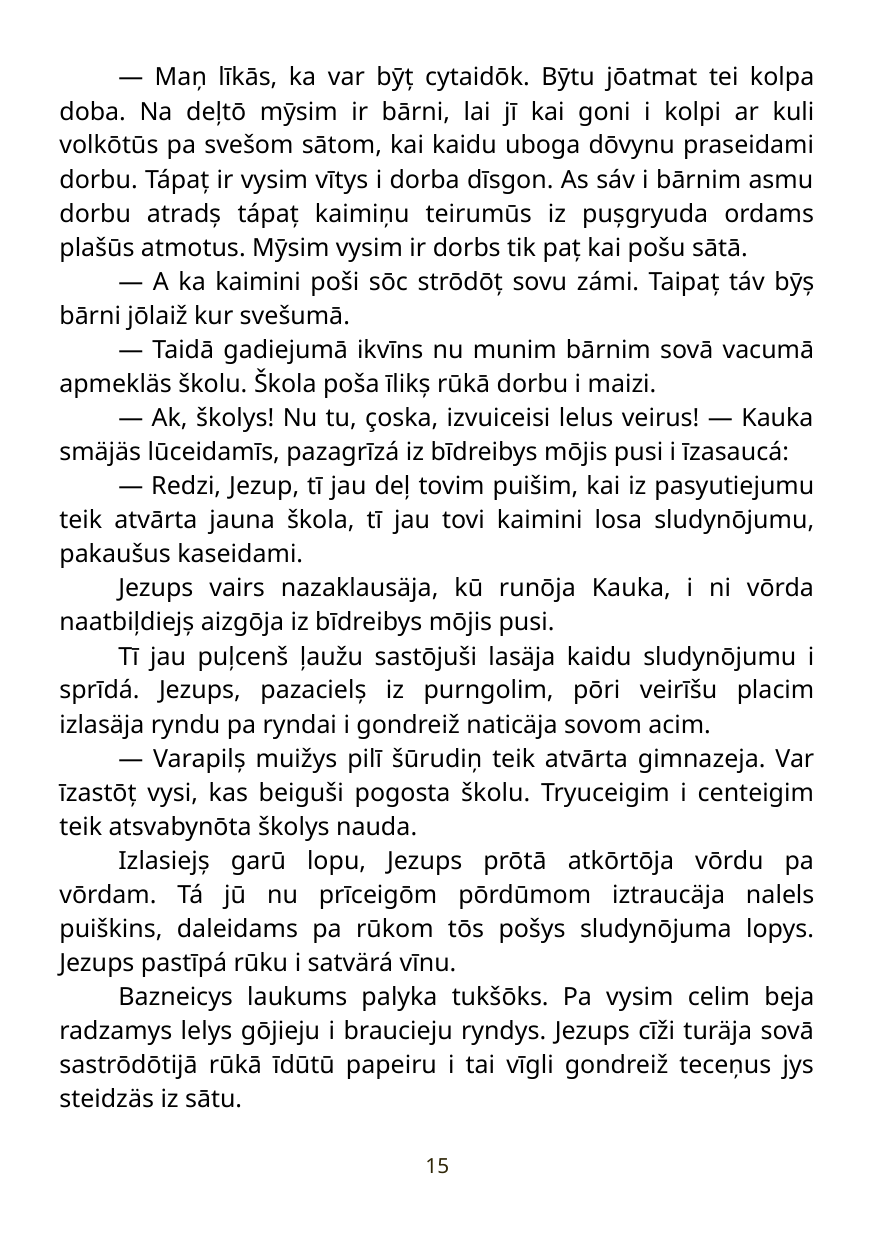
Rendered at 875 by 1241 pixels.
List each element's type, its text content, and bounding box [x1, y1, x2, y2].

text — Ak, školys! Nu tu, çoska, izvuiceisi lelus veirus! — Kauka smäjäs lūceidamīs, pazagrīzá iz bīdreibys mōjis pusi i īzasaucá: [59, 400, 815, 468]
text — A ka kaimini poši sōc strōdōț sovu zámi. Taipaț táv bȳș bārni jōlaiž kur svešumā. [59, 263, 815, 332]
text Izlasiejș garū lopu, Jezups prōtā atkōrtōja vōrdu pa vōrdam. Tá jū nu prīceigōm pōrdūmom iztraucäja nalels puiškins, daleidams pa rūkom tōs pošys sludynōjuma lopys. Jezups pastīpá rūku i satvärá vīnu. [59, 842, 815, 979]
text — Varapilș muižys pilī šūrudiņ teik atvārta gimnazeja. Var īzastōț vysi, kas beiguši pogosta školu. Tryuceigim i centeigim teik atsvabynōta školys nauda. [59, 740, 815, 842]
text — Taidā gadiejumā ikvīns nu munim bārnim sovā vacumā apmekläs školu. Škola poša īlikș rūkā dorbu i maizi. [59, 332, 815, 400]
text — Maņ līkās, ka var bȳț cytaidōk. Bȳtu jōatmat tei kolpa doba. Na deļtō mȳsim ir bārni, lai jī kai goni i kolpi ar kuli volkōtūs pa svešom sātom, kai kaidu uboga dōvynu praseidami dorbu. Tápaț ir vysim vītys i dorba dīsgon. As sáv i bārnim asmu dorbu atradș tápaț kaimiņu teirumūs iz pușgryuda ordams plašūs atmotus. Mȳsim vysim ir dorbs tik paț kai pošu sātā. [59, 59, 815, 263]
text Bazneicys laukums palyka tukšōks. Pa vysim celim beja radzamys lelys gōjieju i braucieju ryndys. Jezups cīži turäja sovā sastrōdōtijā rūkā īdūtū papeiru i tai vīgli gondreiž teceņus jys steidzäs iz sātu. [59, 979, 815, 1115]
text Jezups vairs nazaklausäja, kū runōja Kauka, i ni vōrda naatbiļdiejș aizgōja iz bīdreibys mōjis pusi. [59, 570, 815, 638]
text Tī jau puļcenš ļaužu sastōjuši lasäja kaidu sludynōjumu i sprīdá. Jezups, pazacielș iz purngolim, pōri veirīšu placim izlasäja ryndu pa ryndai i gondreiž naticäja sovom acim. [59, 638, 815, 740]
text — Redzi, Jezup, tī jau deļ tovim puišim, kai iz pasyutiejumu teik atvārta jauna škola, tī jau tovi kaimini losa sludynōjumu, pakaušus kaseidami. [59, 468, 815, 570]
